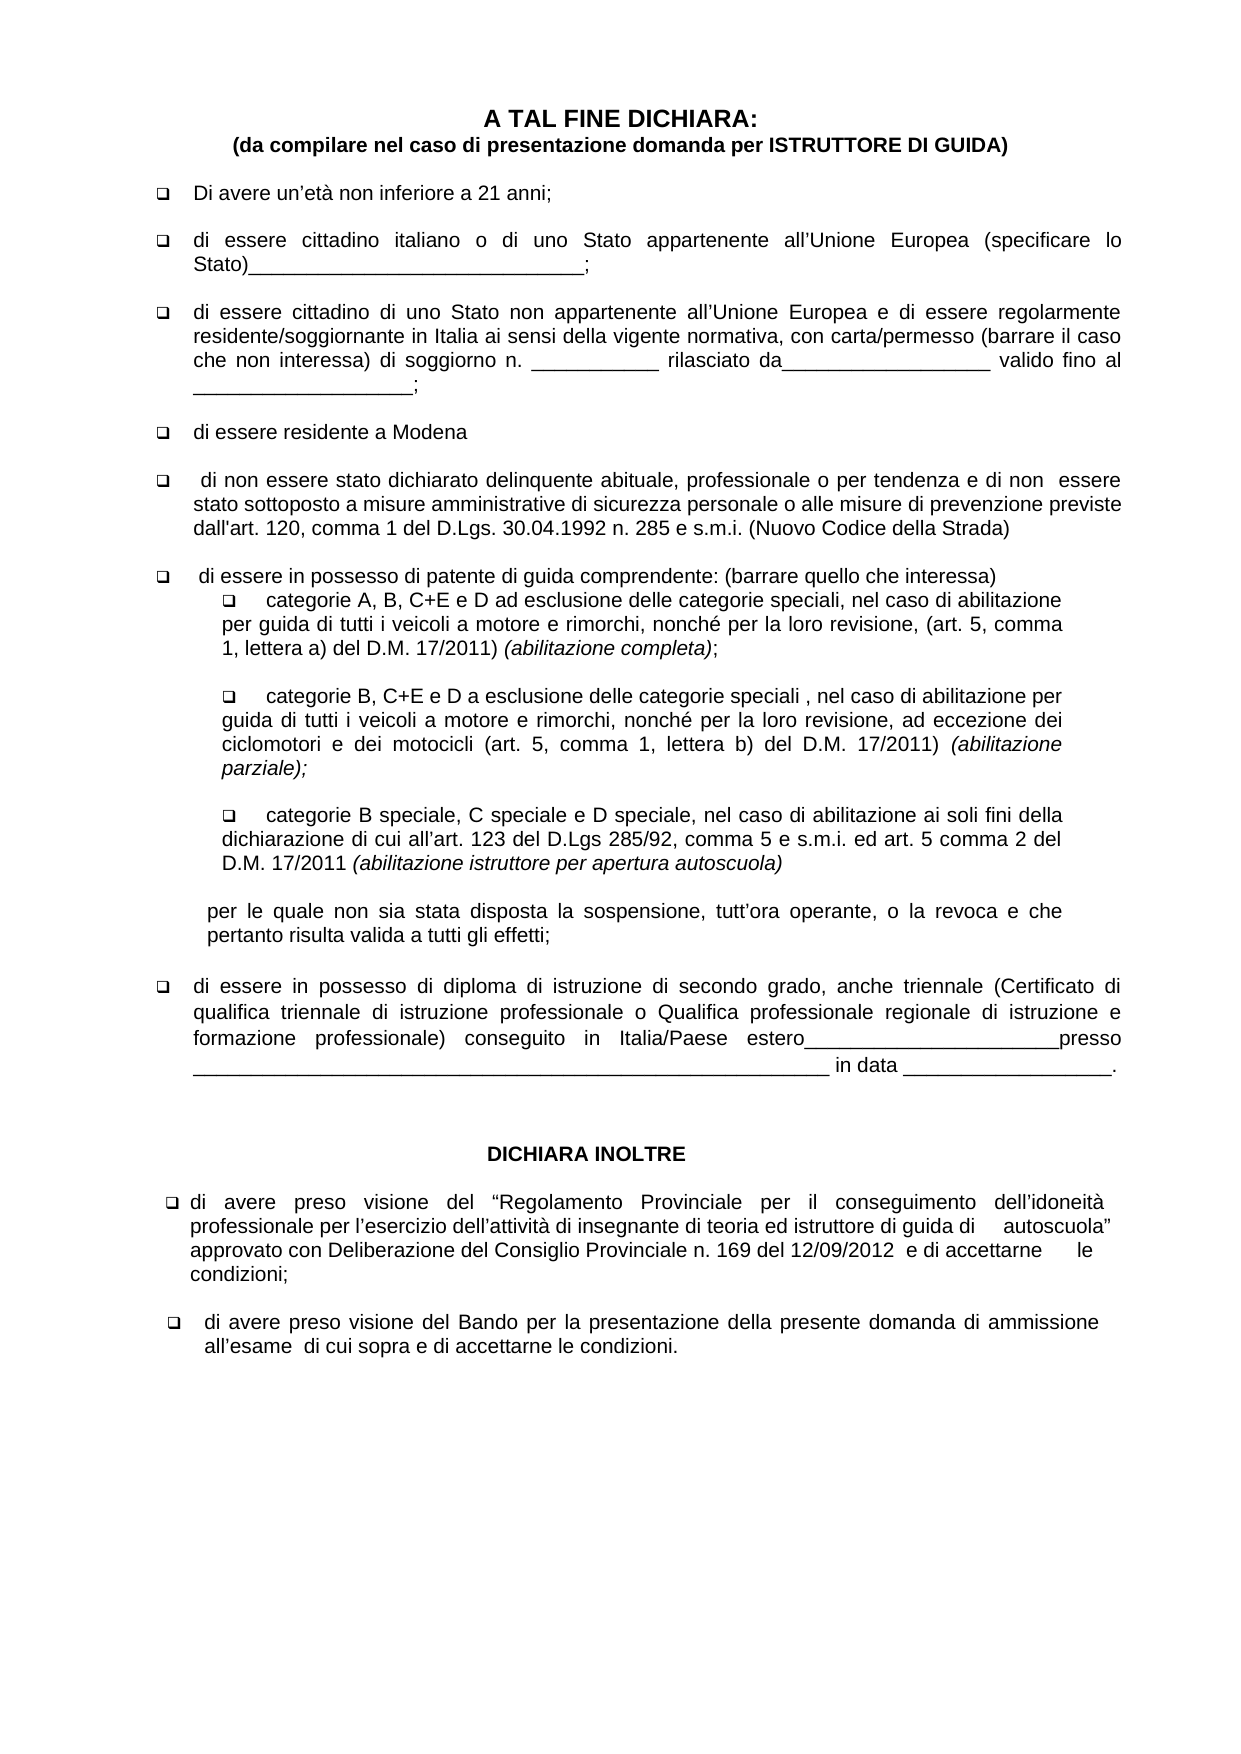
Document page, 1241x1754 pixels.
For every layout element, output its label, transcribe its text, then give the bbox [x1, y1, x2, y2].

list categorie A, B, C+E e D ad esclusione delle categorie speciali, nel caso di abilitazione per guida di tutti i veicoli a motore e rimorchi, nonché per la loro revisione, (art. 5, comma 1, lettera a) del D.M. 17/2011) (abilitazione completa); [222, 588, 1064, 659]
text (da compilare nel caso di presentazione domanda per ISTRUTTORE DI GUIDA) [118, 132, 1123, 156]
list Di avere un’età non inferiore a 21 anni; [156, 180, 1123, 204]
list di essere residente a Modena [156, 420, 1123, 444]
list di essere in possesso di diploma di istruzione di secondo grado, anche triennale (Certificato di qualifica triennale di istruzione professionale o Qualifica professionale regionale di istruzione e formazione professionale) conseguito in Italia/Paese estero______________________presso _______________________________________________________ in data __________________. [156, 973, 1123, 1076]
list di avere preso visione del Bando per la presentazione della presente domanda di ammissione all’esame di cui sopra e di accettarne le condizioni. [159, 1310, 1109, 1358]
list categorie B, C+E e D a esclusione delle categorie speciali , nel caso di abilitazione per guida di tutti i veicoli a motore e rimorchi, nonché per la loro revisione, ad eccezione dei ciclomotori e dei motocicli (art. 5, comma 1, lettera b) del D.M. 17/2011) (abilitazione parziale); [222, 683, 1064, 779]
text A TAL FINE DICHIARA: [118, 104, 1123, 132]
list di essere cittadino di uno Stato non appartenente all’Unione Europea e di essere regolarmente residente/soggiornante in Italia ai sensi della vigente normativa, con carta/permesso (barrare il caso che non interessa) di soggiorno n. ___________ rilasciato da__________________ valido fino al ___________________; [156, 300, 1123, 396]
list di avere preso visione del “Regolamento Provinciale per il conseguimento dell’idoneità professionale per l’esercizio dell’attività di insegnante di teoria ed istruttore di guida di autoscuola” approvato con Deliberazione del Consiglio Provinciale n. 169 del 12/09/2012 e di accettarne le condizioni; [165, 1190, 1123, 1286]
list di non essere stato dichiarato delinquente abituale, professionale o per tendenza e di non essere stato sottoposto a misure amministrative di sicurezza personale o alle misure di prevenzione previste dall'art. 120, comma 1 del D.Lgs. 30.04.1992 n. 285 e s.m.i. (Nuovo Codice della Strada) [156, 468, 1123, 540]
list di essere in possesso di patente di guida comprendente: (barrare quello che interessa) [156, 564, 1123, 588]
text per le quale non sia stata disposta la sospensione, tutt’ora operante, o la revoca e che pertanto risulta valida a tutti gli effetti; [207, 899, 1064, 947]
list di essere cittadino italiano o di uno Stato appartenente all’Unione Europea (specificare lo Stato)_____________________________; [156, 228, 1123, 276]
text DICHIARA INOLTRE [457, 1142, 1123, 1166]
list categorie B speciale, C speciale e D speciale, nel caso di abilitazione ai soli fini della dichiarazione di cui all’art. 123 del D.Lgs 285/92, comma 5 e s.m.i. ed art. 5 comma 2 del D.M. 17/2011 (abilitazione istruttore per apertura autoscuola) [222, 803, 1064, 875]
